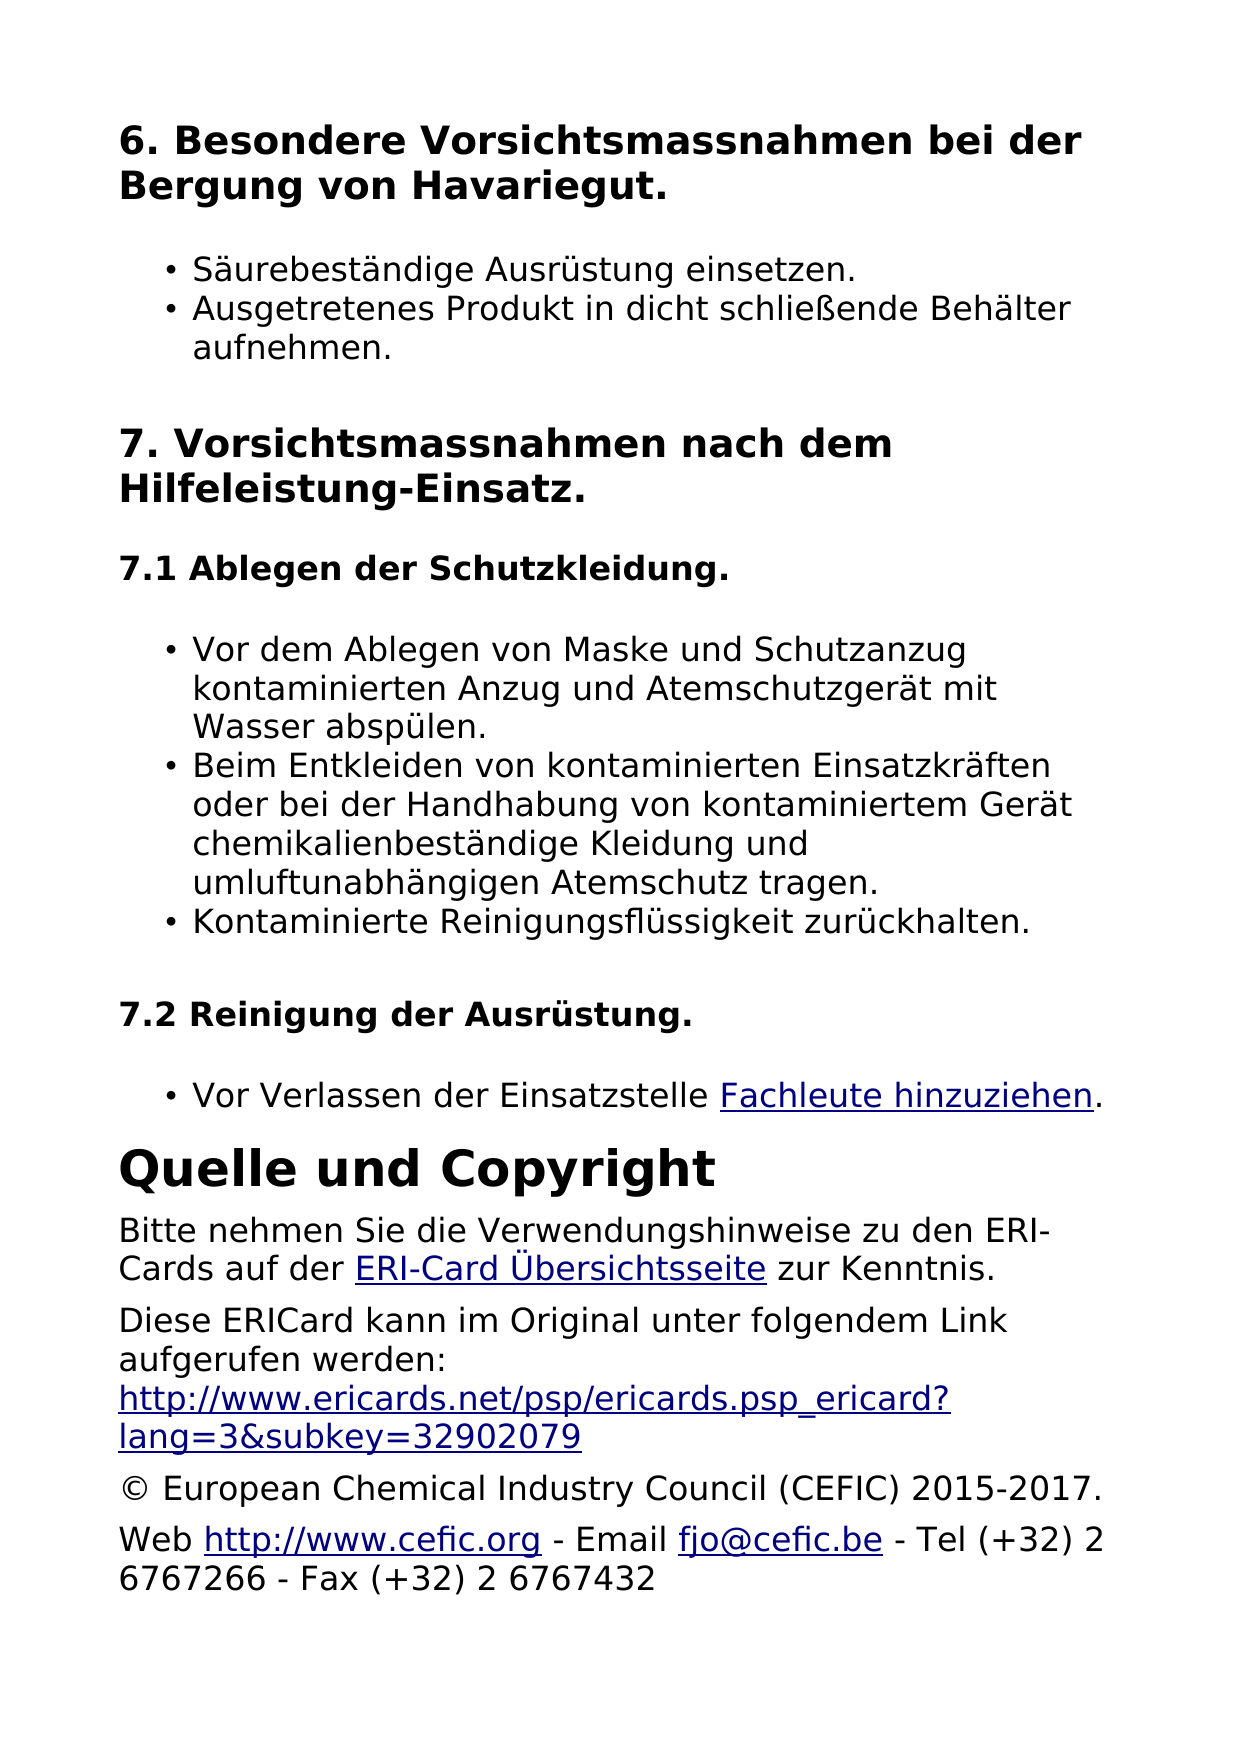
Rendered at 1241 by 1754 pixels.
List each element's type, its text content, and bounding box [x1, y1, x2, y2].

text Web http://www.cefic.org - Email fjo@cefic.be - Tel (+32) 2 6767266 - Fax (+32) 2 6767432 [118, 1521, 1122, 1598]
text © European Chemical Industry Council (CEFIC) 2015-2017. [118, 1469, 1122, 1508]
list Kontaminierte Reinigungsflüssigkeit zurückhalten. [177, 902, 1122, 941]
subtitle 7.2 Reinigung der Ausrüstung. [118, 996, 1122, 1034]
text Diese ERICard kann im Original unter folgendem Link aufgerufen werden: http://www.ericards.net/psp/ericards.psp_ericard?lang=3&subkey=32902079 [118, 1301, 1122, 1457]
subtitle Quelle und Copyright [118, 1140, 1122, 1198]
subtitle 7. Vorsichtsmassnahmen nach dem Hilfeleistung-Einsatz. [118, 422, 1122, 512]
list Ausgetretenes Produkt in dicht schließende Behälter aufnehmen. [177, 289, 1122, 367]
text Bitte nehmen Sie die Verwendungshinweise zu den ERI-Cards auf der ERI-Card Übersichtsseite zur Kenntnis. [118, 1211, 1122, 1289]
list Beim Entkleiden von kontaminierten Einsatzkräften oder bei der Handhabung von kontaminiertem Gerät chemikalienbeständige Kleidung und umluftunabhängigen Atemschutz tragen. [177, 747, 1122, 902]
subtitle 6. Besondere Vorsichtsmassnahmen bei der Bergung von Havariegut. [118, 118, 1122, 208]
subtitle 7.1 Ablegen der Schutzkleidung. [118, 549, 1122, 588]
list Vor Verlassen der Einsatzstelle Fachleute hinzuziehen. [177, 1076, 1122, 1115]
list Säurebeständige Ausrüstung einsetzen. [177, 251, 1122, 289]
list Vor dem Ablegen von Maske und Schutzanzug kontaminierten Anzug und Atemschutzgerät mit Wasser abspülen. [177, 630, 1122, 747]
